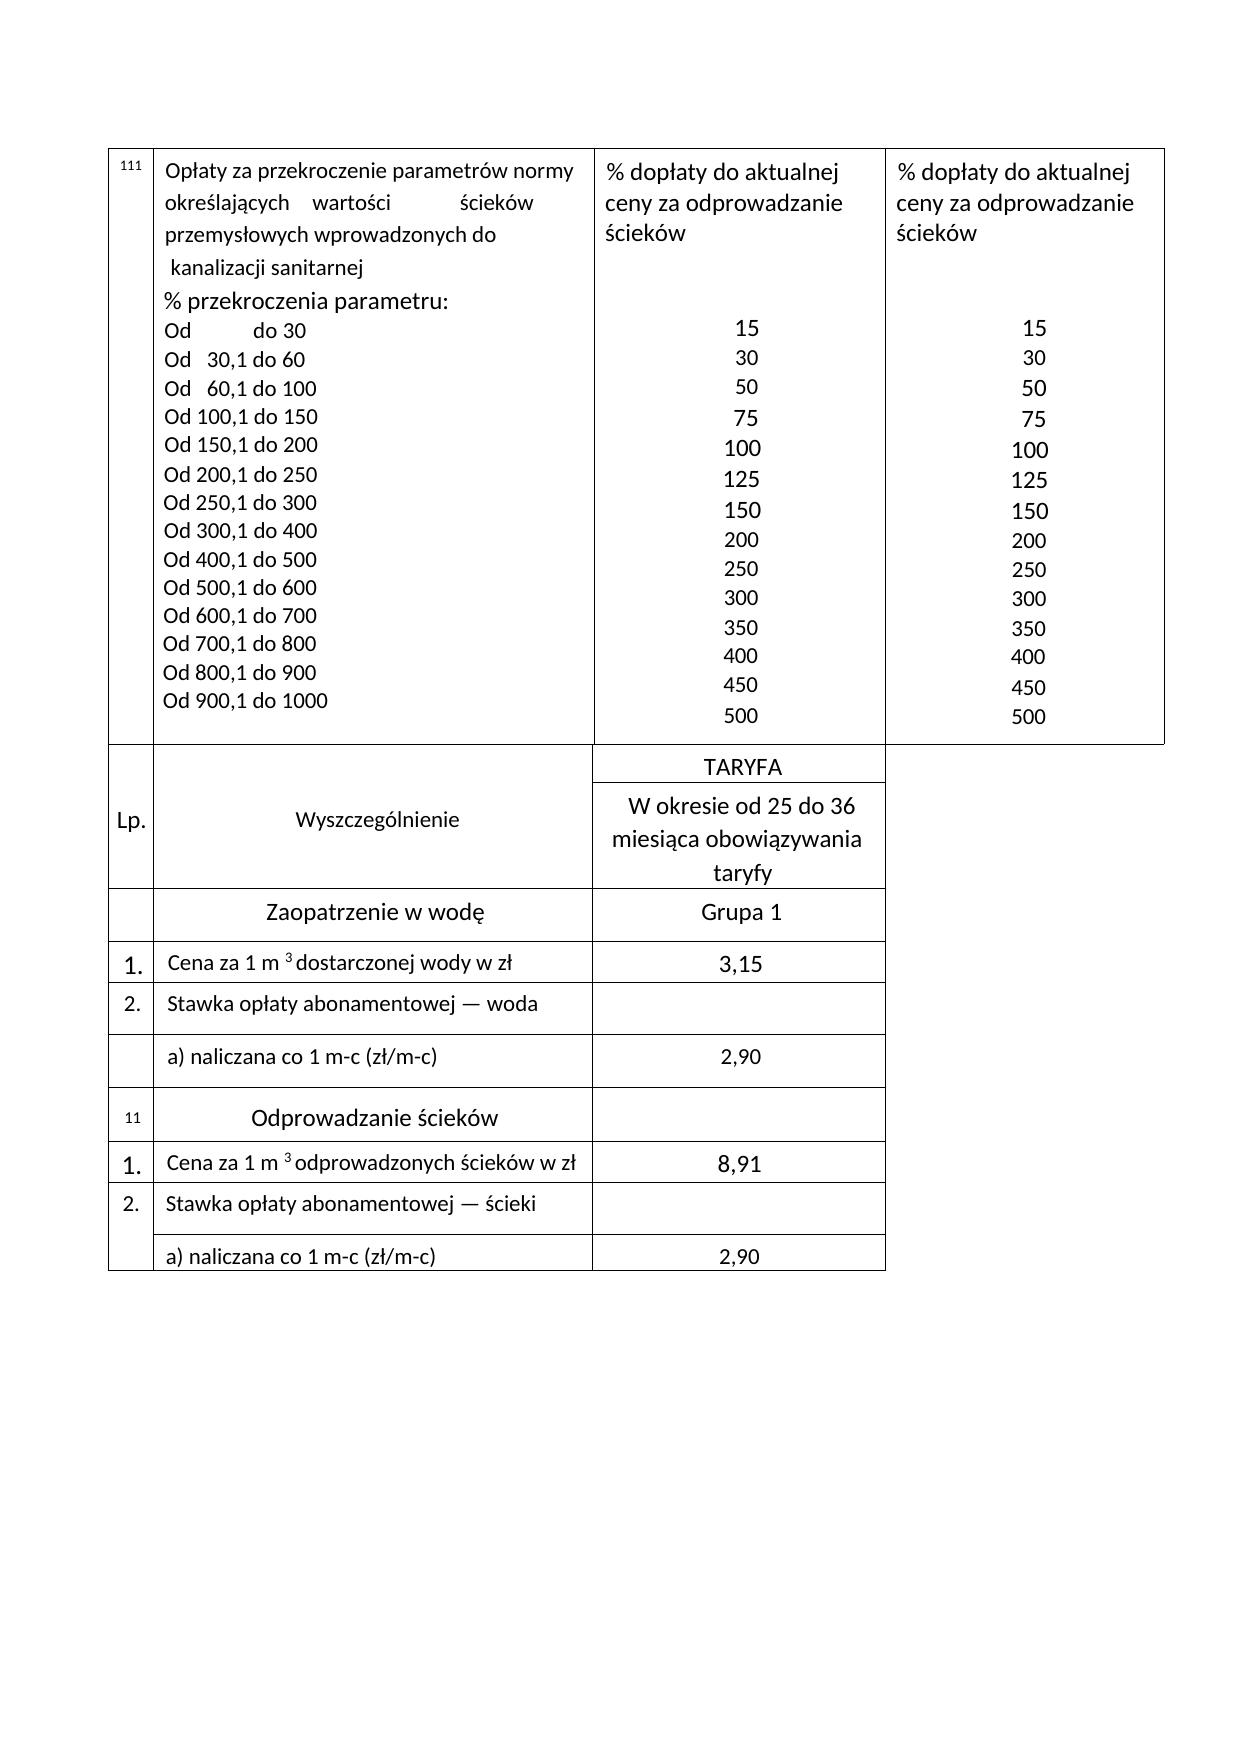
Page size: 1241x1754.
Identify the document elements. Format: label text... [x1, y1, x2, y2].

table_cell [1151, 1182, 1164, 1234]
table_cell [1151, 745, 1164, 782]
table_cell 2,90 [593, 1035, 885, 1087]
table_cell Odprowadzanie ścieków [154, 1088, 592, 1141]
table_cell Zaopatrzenie w wodę [154, 889, 592, 941]
table_cell 2. [109, 1183, 153, 1270]
table_cell 2,90 [593, 1235, 885, 1270]
table_cell [1151, 888, 1164, 941]
table_cell TARYFA [593, 745, 885, 782]
table_cell [1151, 1087, 1164, 1141]
table_cell Cena za 1 m 3 dostarczonej wody w zł [154, 942, 592, 982]
table_cell a) naliczana co 1 m-c (zł/m-c) [154, 1035, 592, 1087]
table_cell [886, 745, 1151, 782]
table_cell [1151, 782, 1164, 888]
table_cell [886, 888, 1151, 941]
table_cell [1151, 1034, 1164, 1087]
table_cell [886, 1034, 1151, 1087]
table_cell [109, 889, 153, 941]
table_cell 1. [109, 1142, 153, 1182]
table_cell 8,91 [593, 1142, 885, 1182]
table_cell Stawka opłaty abonamentowej — woda [154, 983, 592, 1034]
table_cell % dopłaty do aktualnej ceny za odprowadzanie ścieków 15 30 50 75 100 125 150 200 250 300 350 400 450 500 [595, 149, 885, 744]
table_cell [886, 1234, 1151, 1270]
table_cell Lp. [109, 745, 153, 888]
table_cell W okresie od 25 do 36 miesiąca obowiązywania taryfy [593, 783, 885, 888]
table_cell [886, 982, 1151, 1034]
table_cell 3,15 [593, 942, 885, 982]
table_cell [886, 782, 1151, 888]
table_cell Cena za 1 m 3 odprowadzonych ścieków w zł [154, 1142, 592, 1182]
table_cell 11 [109, 1088, 153, 1141]
table_cell [109, 1035, 153, 1087]
table_cell [886, 1182, 1151, 1234]
table_cell [1151, 1234, 1164, 1270]
table_cell Opłaty za przekroczenie parametrów normy określających wartości ścieków przemysłowych wprowadzonych do kanalizacji sanitarnej % przekroczenia parametru: Od do 30 Od 30,1 do 60 Od 60,1 do 100 Od 100,1 do 150 Od 150,1 do 200 Od 200,1 do 250 Od 250,1 do 300 Od 300,1 do 400 Od 400,1 do 500 Od 500,1 do 600 Od 600,1 do 700 Od 700,1 do 800 Od 800,1 do 900 Od 900,1 do 1000 [154, 149, 592, 744]
table_cell [593, 1088, 885, 1141]
table_cell 1. [109, 942, 153, 982]
table_cell 2. [109, 983, 153, 1034]
table_cell [886, 1087, 1151, 1141]
table_cell % dopłaty do aktualnej ceny za odprowadzanie ścieków 15 30 50 75 100 125 150 200 250 300 350 400 450 500 [886, 149, 1164, 744]
table_cell a) naliczana co 1 m-c (zł/m-c) [154, 1235, 592, 1270]
table_cell [886, 941, 1151, 982]
table_cell Wyszczególnienie [154, 745, 592, 888]
table_cell 111 [109, 149, 153, 744]
table_cell [1151, 1141, 1164, 1182]
table_cell [593, 1183, 885, 1234]
table_cell Stawka opłaty abonamentowej — ścieki [154, 1183, 592, 1234]
table_cell [593, 983, 885, 1034]
table_cell Grupa 1 [593, 889, 885, 941]
table_cell [1151, 941, 1164, 982]
table_cell [1151, 982, 1164, 1034]
table_cell [886, 1141, 1151, 1182]
